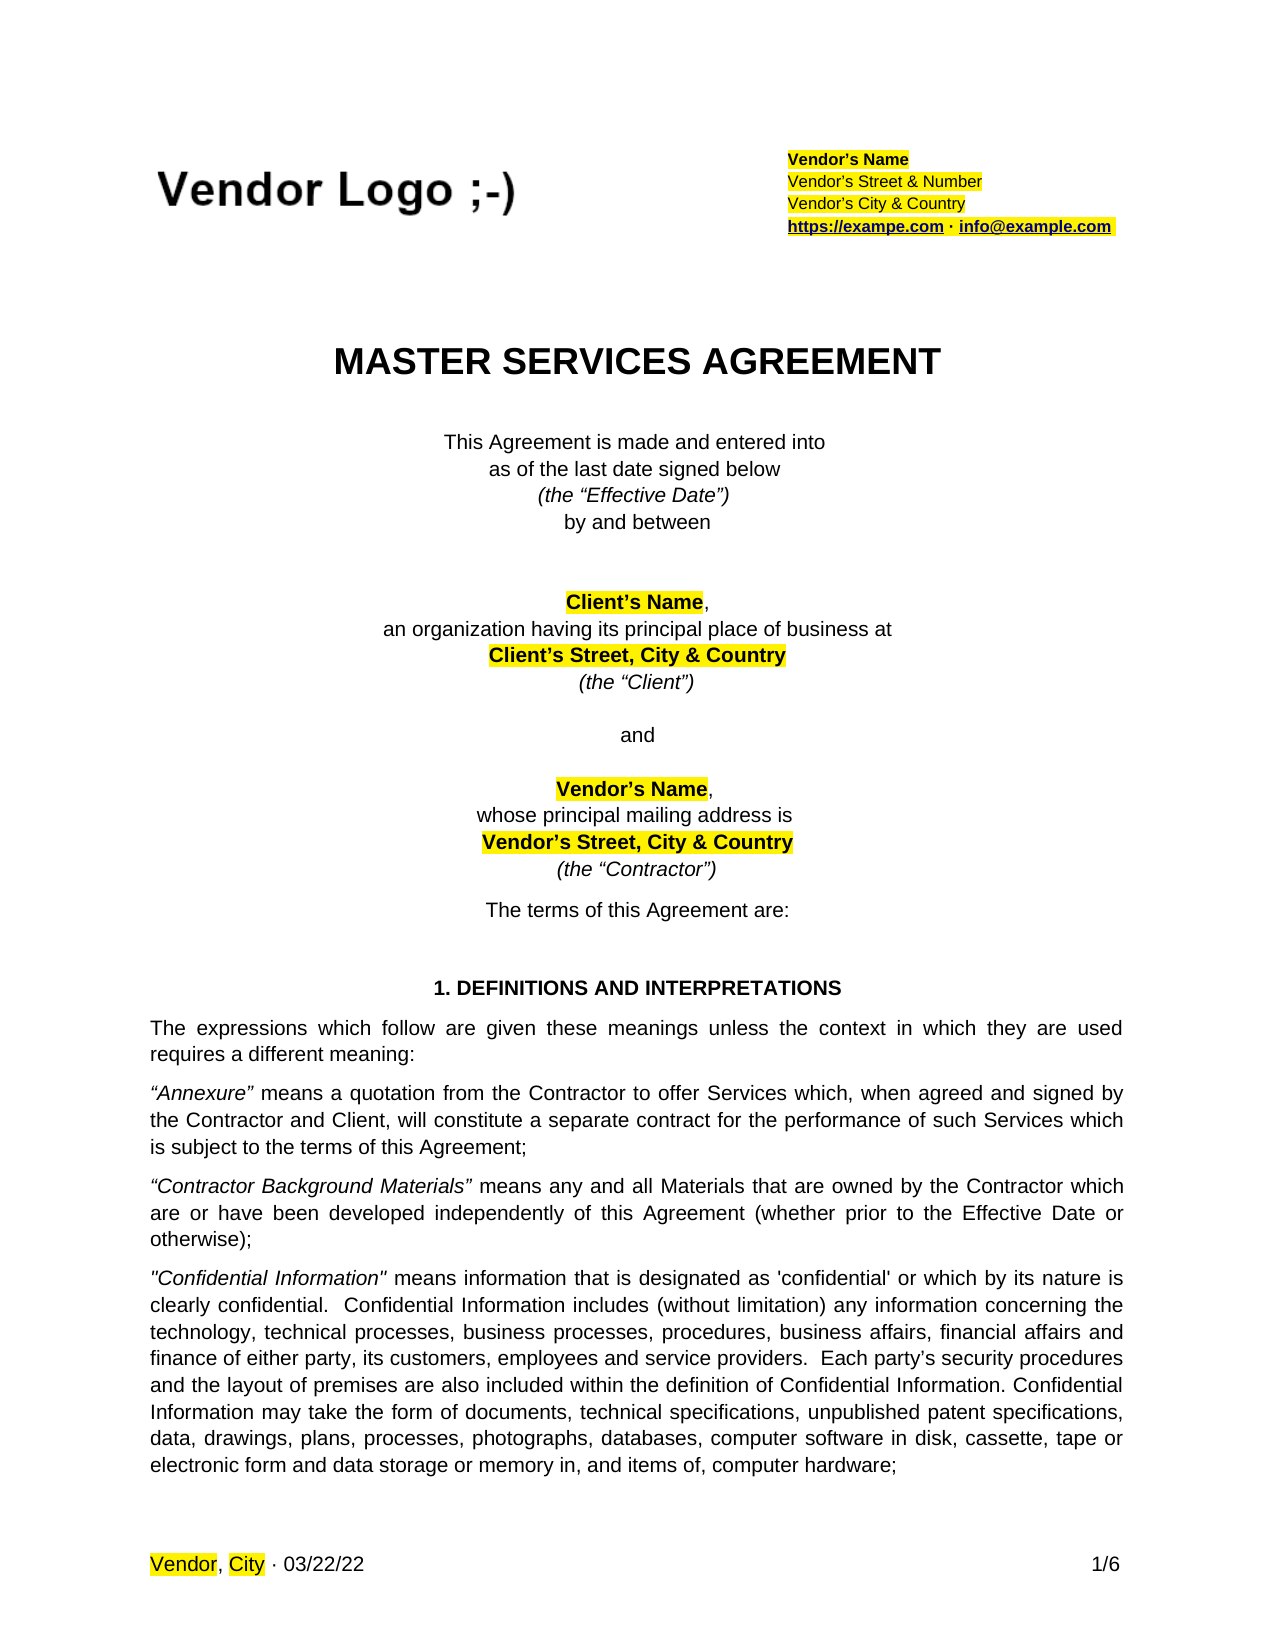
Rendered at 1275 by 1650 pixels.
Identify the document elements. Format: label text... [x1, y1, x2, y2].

picture [157, 156, 519, 229]
title MASTER SERVICES AGREEMENT [150, 341, 1125, 382]
text 1. DEFINITIONS AND INTERPRETATIONS [150, 977, 1125, 1000]
text The expressions which follow are given these meanings unless the context in which they are used requires a different meaning: [150, 1016, 1125, 1066]
text “Contractor Background Materials” means any and all Materials that are owned by the Contractor which are or have been developed independently of this Agreement (whether prior to the Effective Date or otherwise); [150, 1174, 1125, 1251]
text The terms of this Agreement are: [150, 898, 1125, 922]
text This Agreement is made and entered into as of the last date signed below (the “Effective Date”) by and between Client’s Name, an organization having its principal place of business at Client’s Street, City & Country (the “Client”) and Vendor’s Name, whose principal mailing address is Vendor’s Street, City & Country (the “Contractor”) [150, 431, 1125, 881]
text “Annexure” means a quotation from the Contractor to offer Services which, when agreed and signed by the Contractor and Client, will constitute a separate contract for the performance of such Services which is subject to the terms of this Agreement; [150, 1082, 1125, 1158]
text "Confidential Information" means information that is designated as 'confidential' or which by its nature is clearly confidential. Confidential Information includes (without limitation) any information concerning the technology, technical processes, business processes, procedures, business affairs, financial affairs and finance of either party, its customers, employees and service providers. Each party’s security procedures and the layout of premises are also included within the definition of Confidential Information. Confidential Information may take the form of documents, technical specifications, unpublished patent specifications, data, drawings, plans, processes, photographs, databases, computer software in disk, cassette, tape or electronic form and data storage or memory in, and items of, computer hardware; [150, 1267, 1125, 1477]
